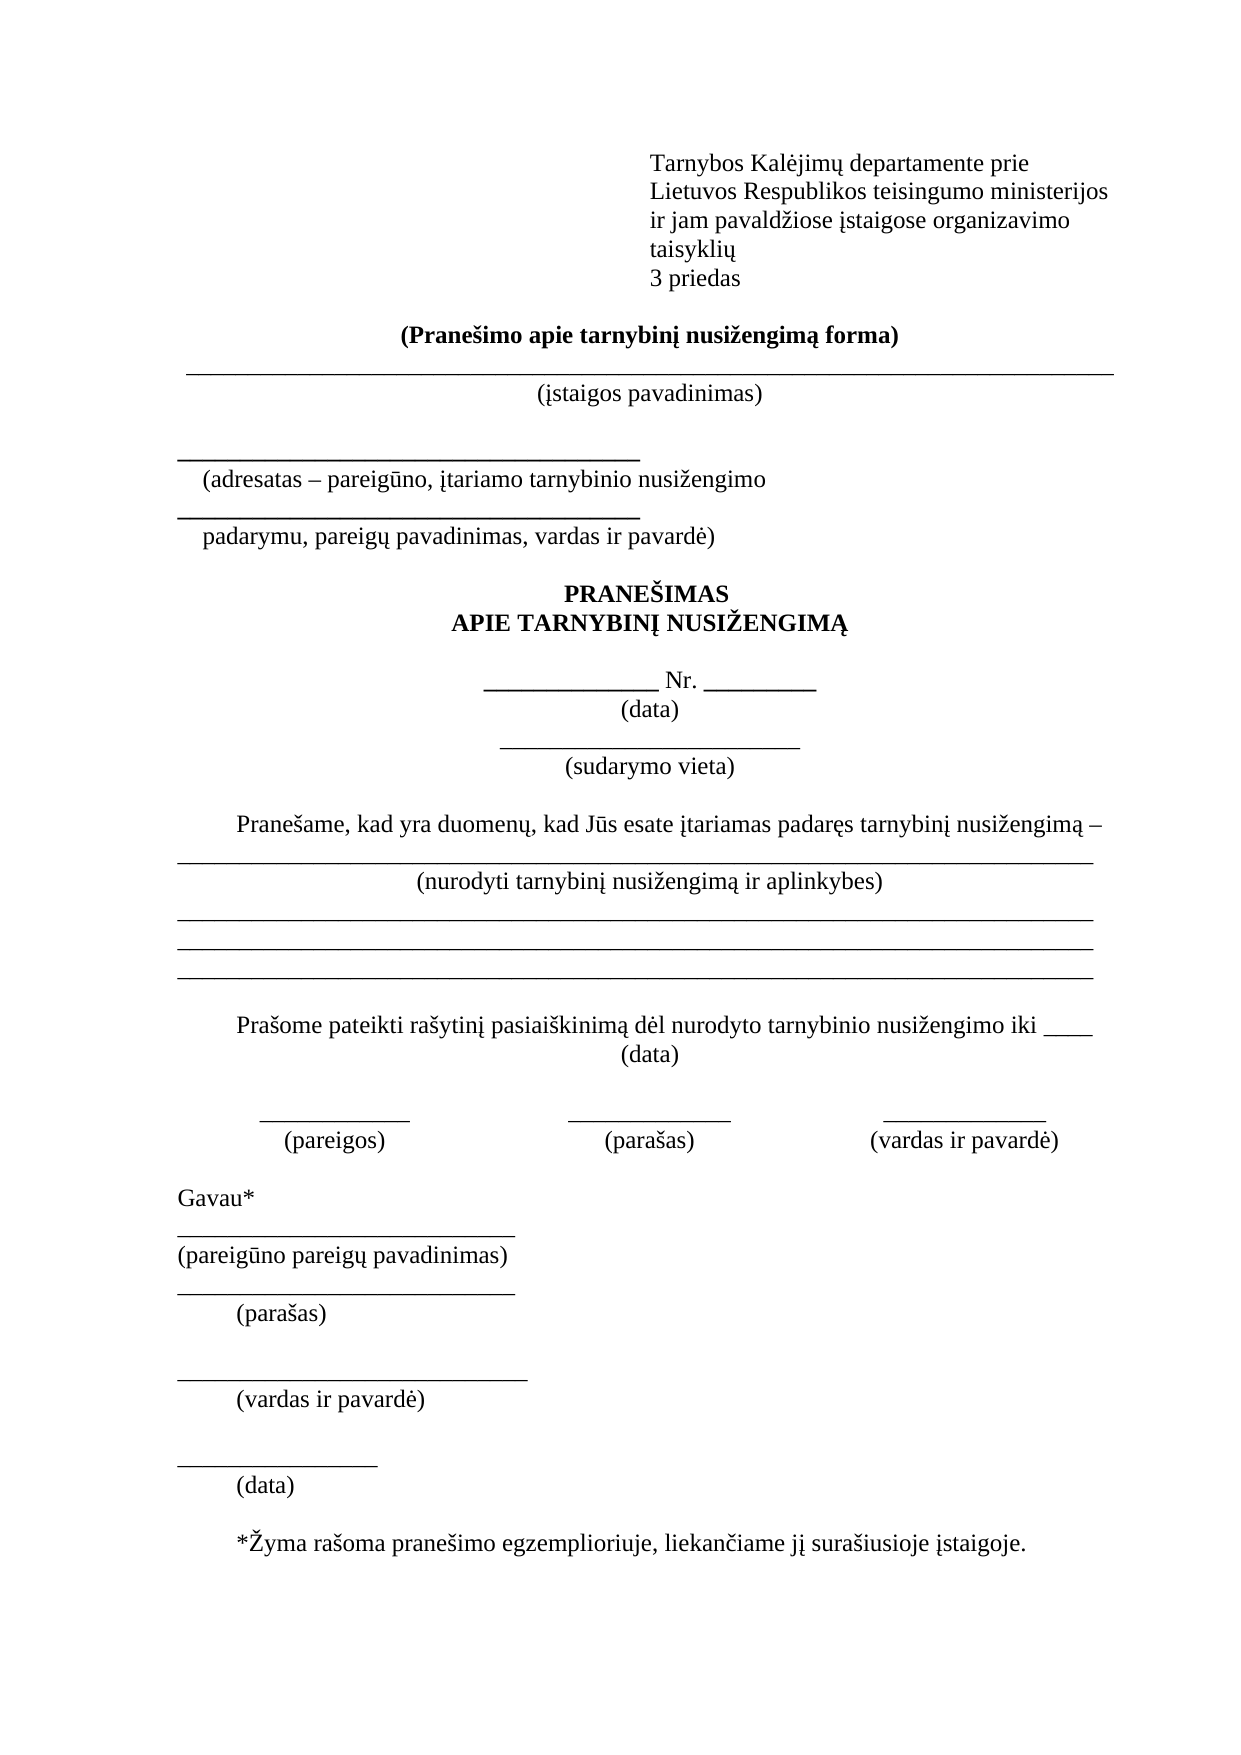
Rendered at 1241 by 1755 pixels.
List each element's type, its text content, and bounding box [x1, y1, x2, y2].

text Gavau* [177, 1183, 1122, 1211]
text (pareigūno pareigų pavadinimas) [177, 1240, 1122, 1269]
text ____________________________ [177, 1355, 1122, 1384]
text PRANEŠIMAS [177, 579, 1122, 608]
text _____________________________________ [177, 435, 1122, 464]
text (vardas ir pavardė) [177, 1384, 1122, 1413]
text ________________ [177, 1441, 1122, 1470]
text (data) [177, 694, 1122, 723]
table_header _____________ (parašas) [492, 1096, 807, 1154]
text ir jam pavaldžiose įstaigose organizavimo [649, 205, 1122, 234]
text ______________ Nr. _________ [177, 665, 1122, 694]
text Prašome pateikti rašytinį pasiaiškinimą dėl nurodyto tarnybinio nusižengimo iki [177, 1010, 1122, 1039]
text (nurodyti tarnybinį nusižengimą ir aplinkybes) [177, 866, 1122, 895]
text ________________________ [177, 723, 1122, 751]
text _ [177, 895, 1122, 924]
text ___________________________ [177, 1269, 1122, 1298]
text (adresatas – pareigūno, įtariamo tarnybinio nusižengimo [177, 464, 1122, 493]
table_header _____________ (vardas ir pavardė) [807, 1096, 1122, 1154]
text *Žyma rašoma pranešimo egzemplioriuje, liekančiame jį surašiusioje įstaigoje. [177, 1528, 1122, 1556]
text Tarnybos Kalėjimų departamente prie [649, 148, 1122, 176]
text (sudarymo vieta) [177, 751, 1122, 780]
text (įstaigos pavadinimas) [177, 378, 1122, 406]
text ___________________________ [177, 1211, 1122, 1240]
text _____________________________________ [177, 493, 1122, 521]
text Pranešame, kad yra duomenų, kad Jūs esate įtariamas padaręs tarnybinį nusižengimą – [177, 809, 1122, 838]
text (parašas) [177, 1298, 1122, 1326]
text (Pranešimo apie tarnybinį nusižengimą forma) [177, 320, 1122, 349]
text _ [177, 953, 1122, 981]
text _ [177, 924, 1122, 953]
text (data) [177, 1039, 1122, 1068]
table_header ____________ (pareigos) [177, 1096, 492, 1154]
text APIE TARNYBINĮ NUSIŽENGIMĄ [177, 608, 1122, 636]
text (data) [177, 1470, 1122, 1499]
text padarymu, pareigų pavadinimas, vardas ir pavardė) [177, 521, 1122, 550]
text taisyklių [649, 234, 1122, 263]
text 3 priedas [649, 263, 1122, 291]
text Lietuvos Respublikos teisingumo ministerijos [649, 176, 1122, 205]
text _ [177, 838, 1122, 866]
